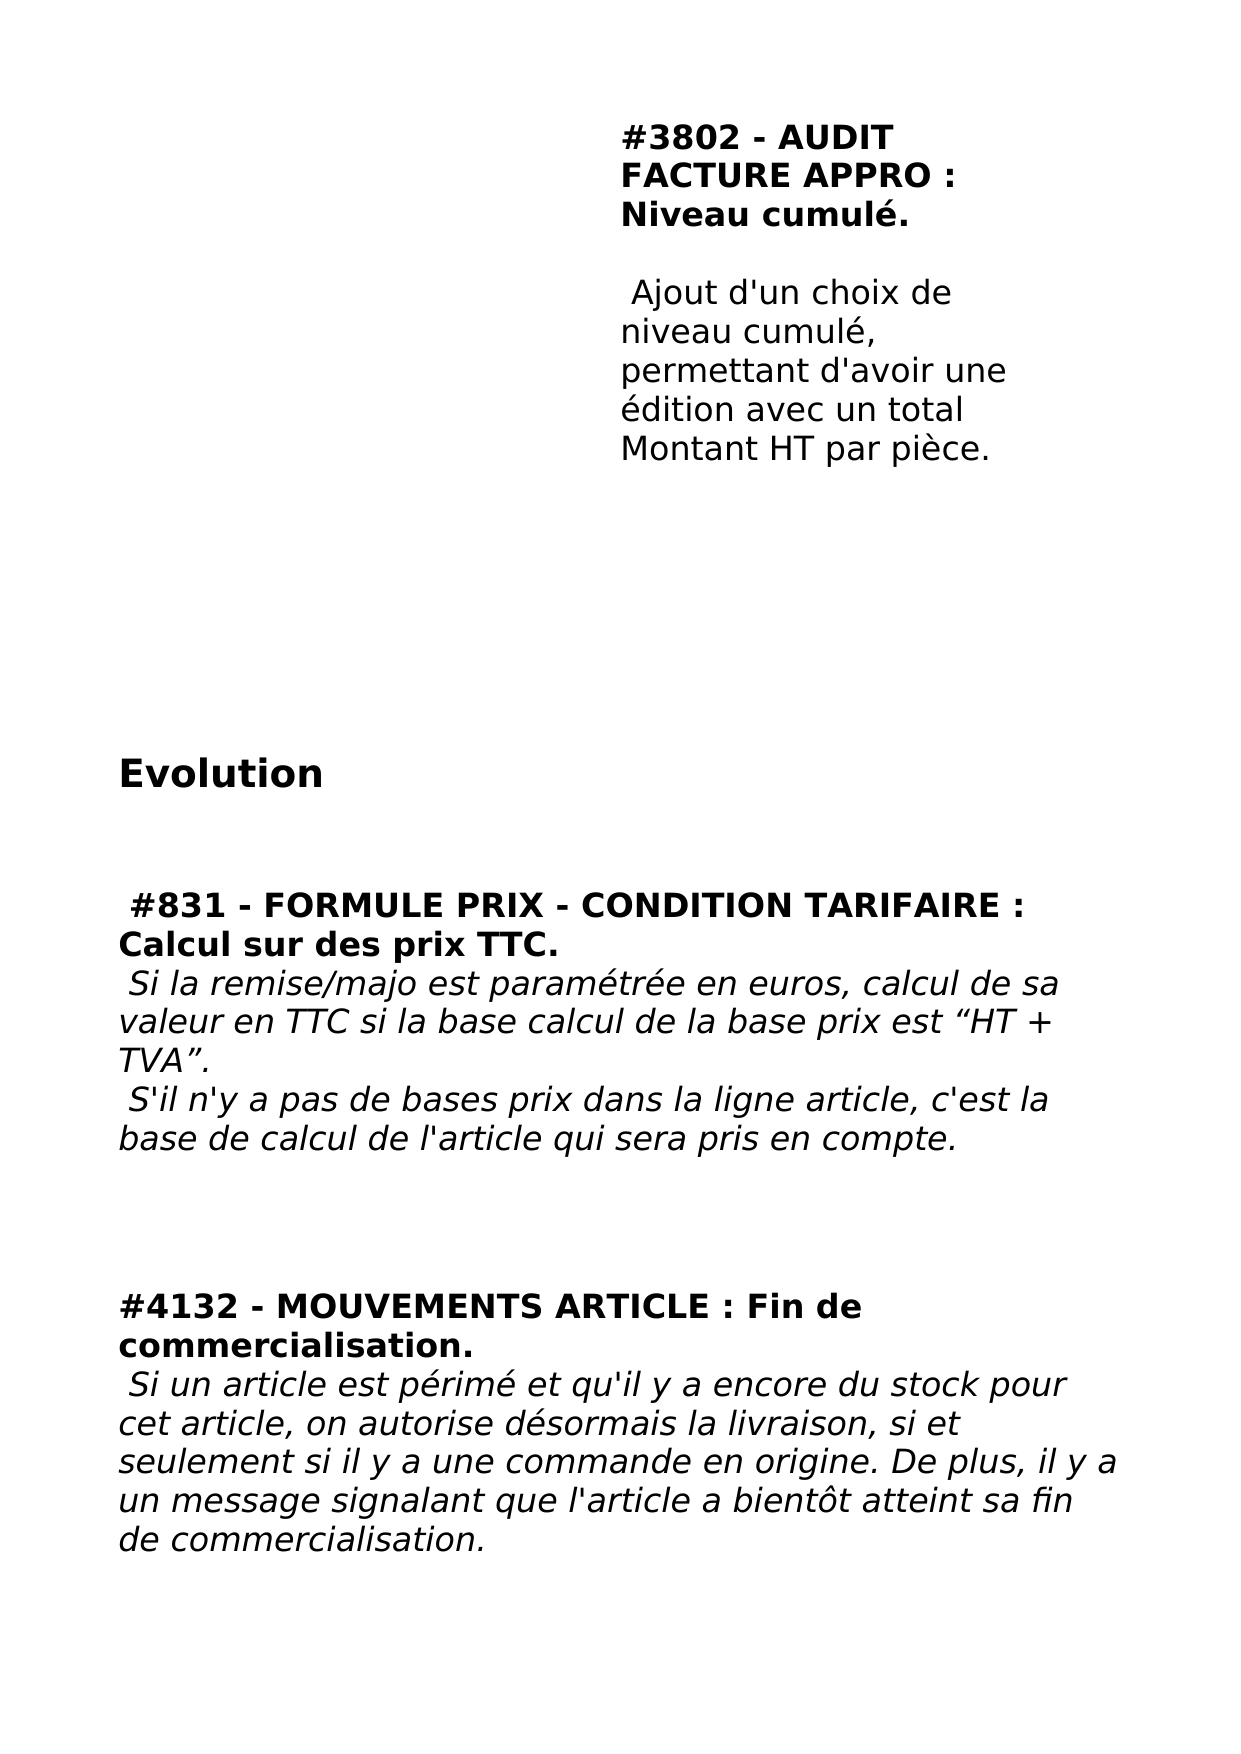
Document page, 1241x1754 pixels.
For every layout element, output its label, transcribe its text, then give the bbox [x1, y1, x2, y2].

table_header #3802 - AUDIT FACTURE APPRO : Niveau cumulé. Ajout d'un choix de niveau cumulé, permettant d'avoir une édition avec un total Montant HT par pièce. [620, 118, 1102, 468]
text #831 - FORMULE PRIX - CONDITION TARIFAIRE : Calcul sur des prix TTC. Si la remise/majo est paramétrée en euros, calcul de sa valeur en TTC si la base calcul de la base prix est “HT + TVA”. S'il n'y a pas de bases prix dans la ligne article, c'est la base de calcul de l'article qui sera pris en compte. [118, 809, 1122, 1275]
text #4132 - MOUVEMENTS ARTICLE : Fin de commercialisation. Si un article est périmé et qu'il y a encore du stock pour cet article, on autorise désormais la livraison, si et seulement si il y a une commande en origine. De plus, il y a un message signalant que l'article a bientôt atteint sa fin de commercialisation. [118, 1287, 1122, 1598]
subtitle Evolution [118, 751, 1122, 796]
table_header [138, 118, 620, 468]
